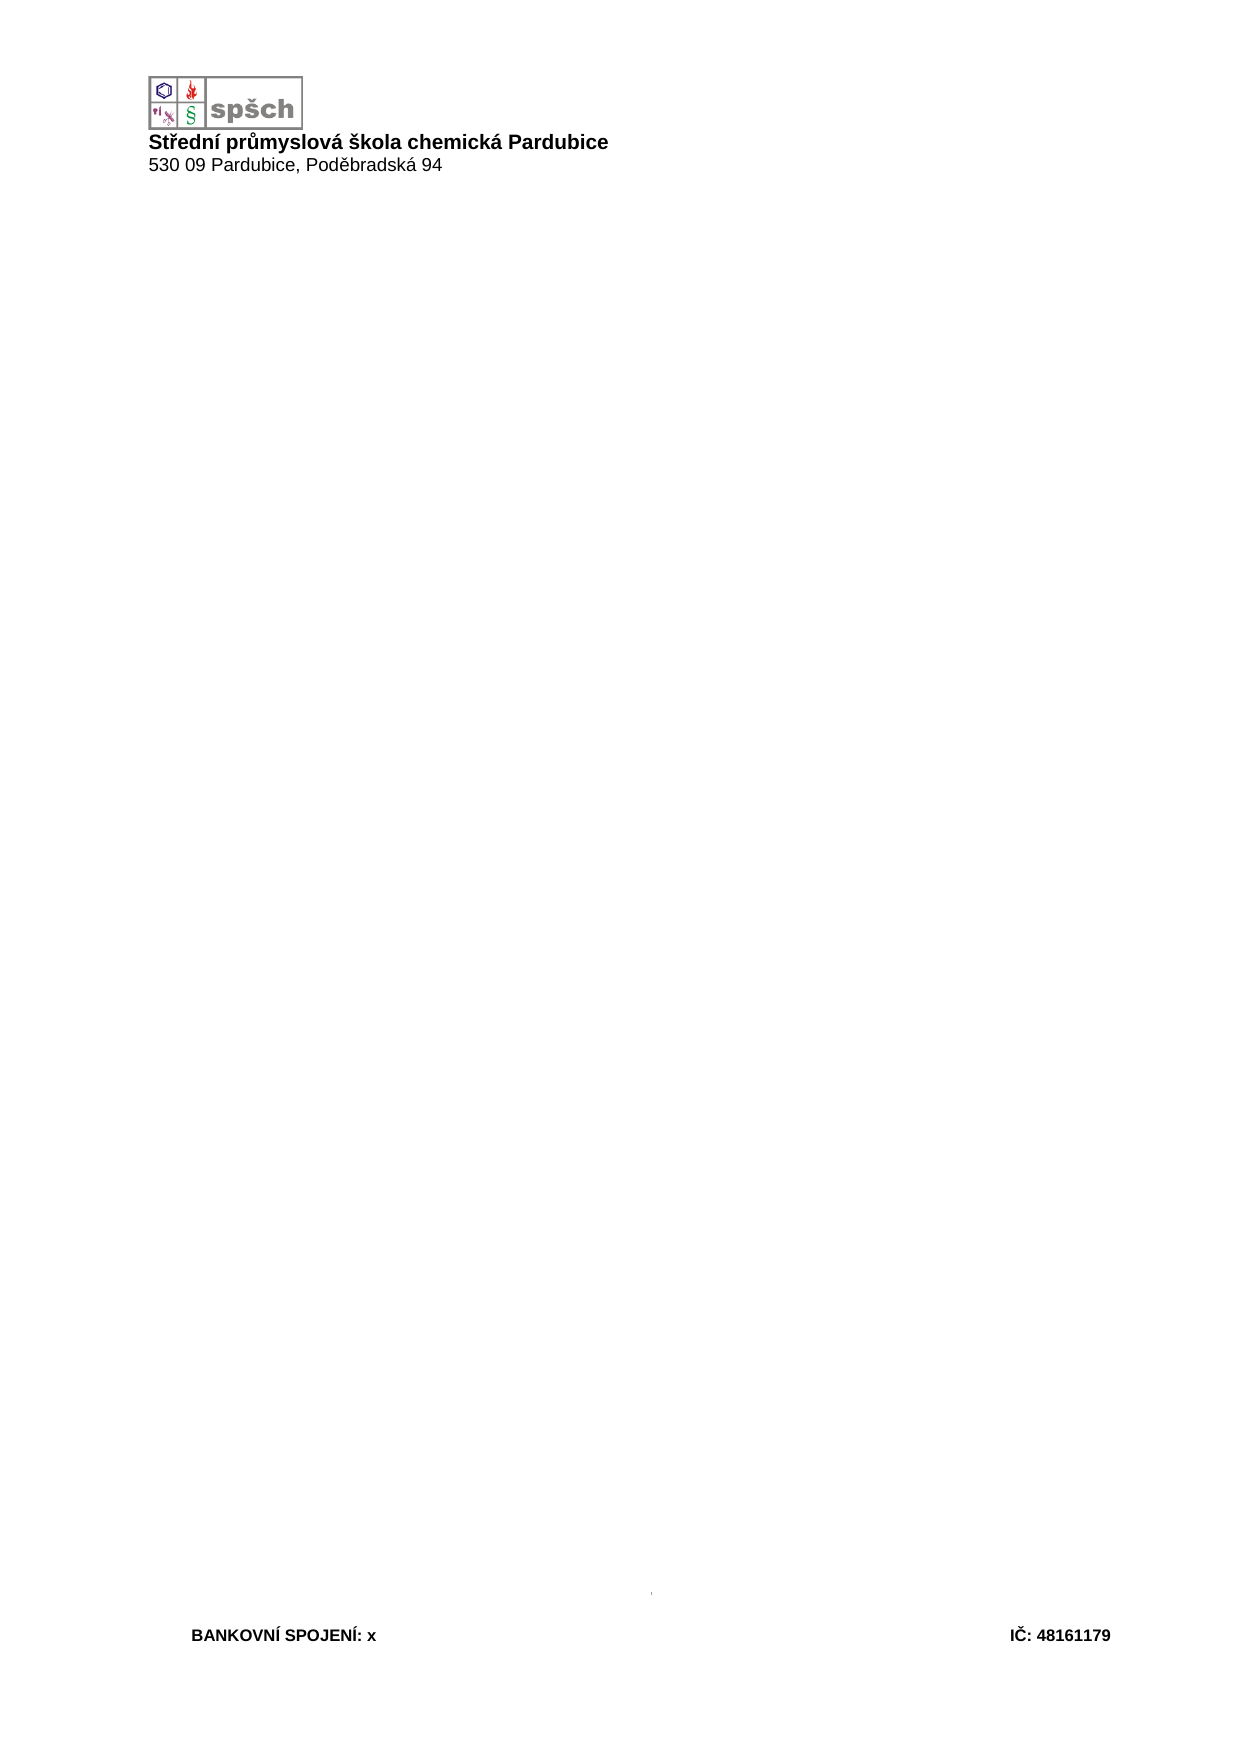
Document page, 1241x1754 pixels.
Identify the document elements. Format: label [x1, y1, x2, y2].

picture [148, 76, 303, 130]
